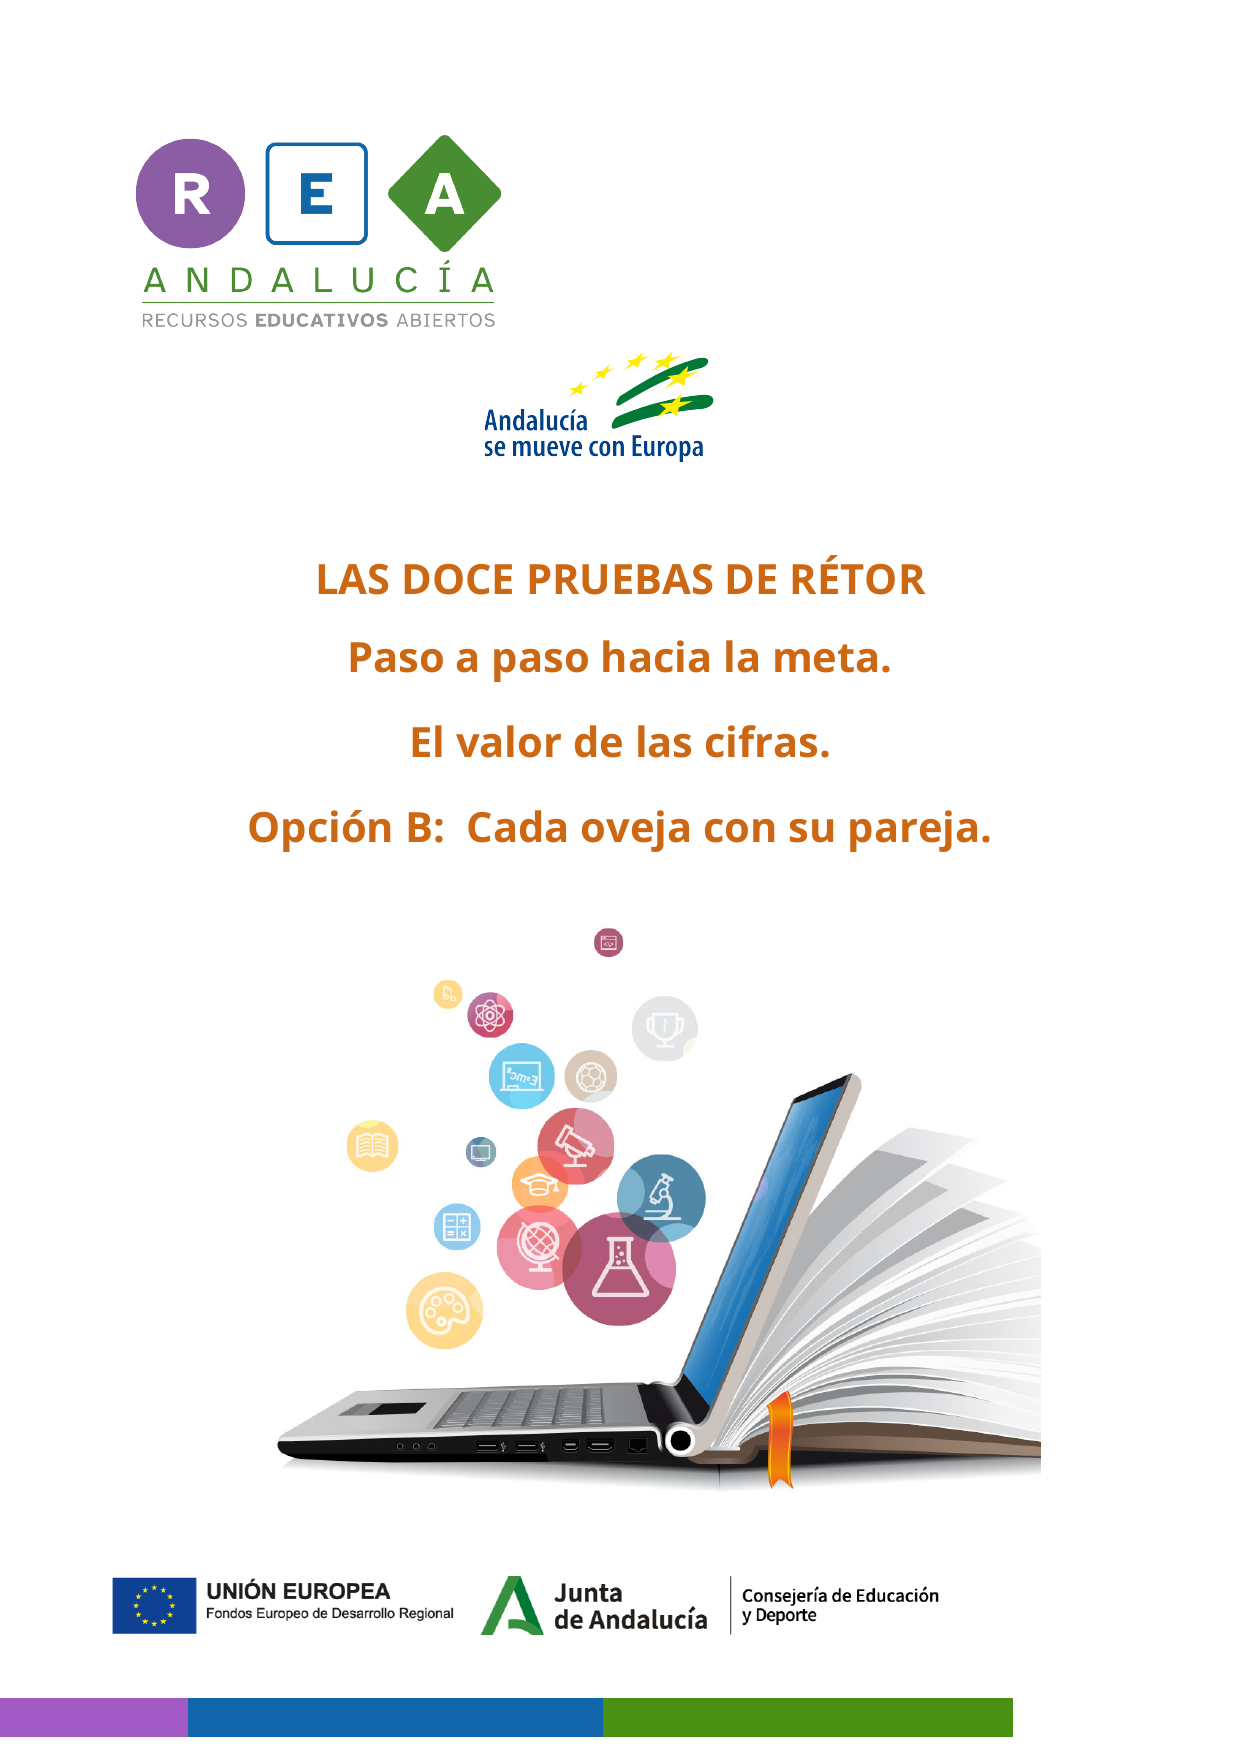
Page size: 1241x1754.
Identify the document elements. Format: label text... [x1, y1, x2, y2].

text Opción B: Cada oveja con su pareja. [118, 798, 1122, 855]
text Paso a paso hacia la meta. [118, 628, 1122, 685]
picture [0, 896, 1041, 1737]
title LAS DOCE PRUEBAS DE RÉTOR [118, 550, 1122, 607]
text El valor de las cifras. [118, 713, 1122, 770]
picture [118, 118, 715, 462]
